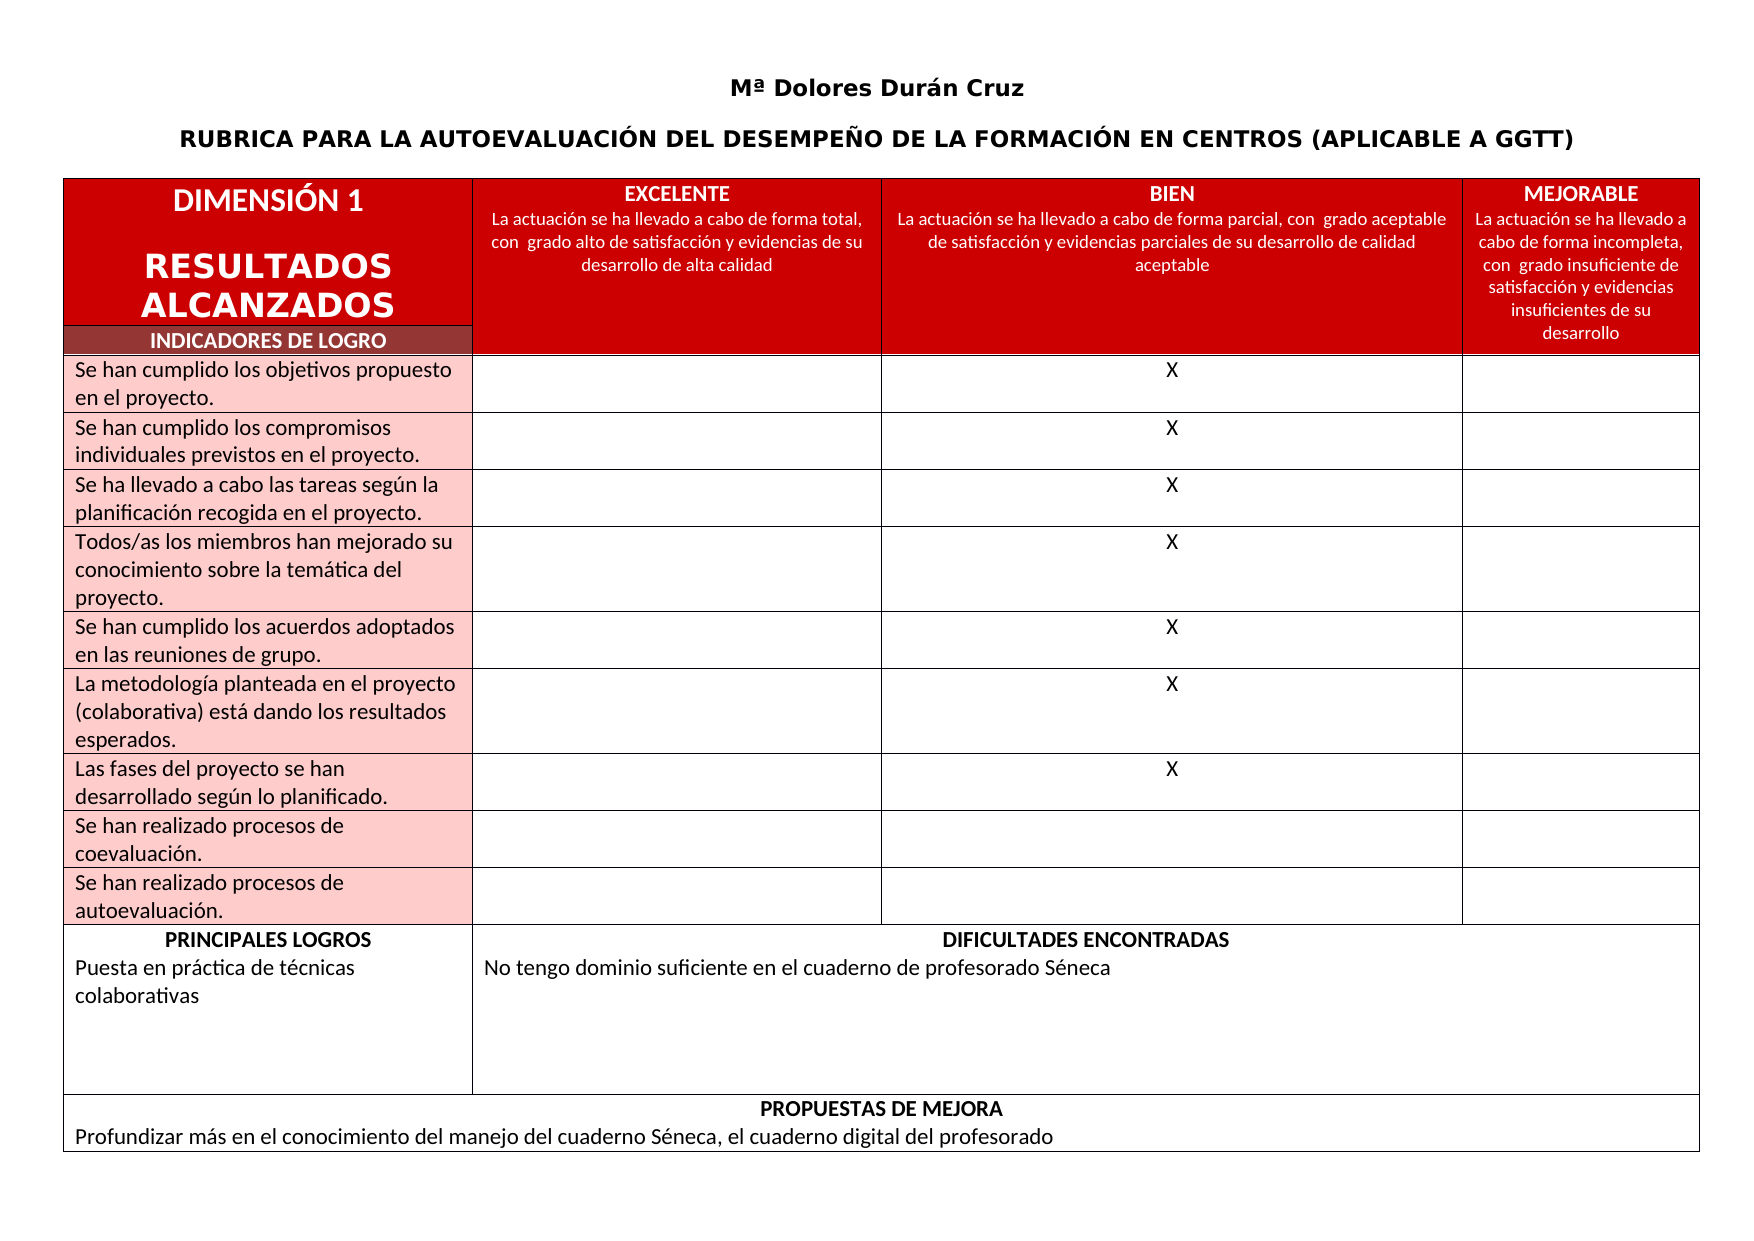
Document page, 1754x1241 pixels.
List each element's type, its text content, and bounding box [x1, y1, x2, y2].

table_cell [1463, 356, 1699, 412]
table_cell X [882, 356, 1462, 412]
table_cell [473, 470, 881, 526]
table_cell [1463, 612, 1699, 668]
table_cell [473, 868, 881, 924]
table_cell PROPUESTAS DE MEJORA Profundizar más en el conocimiento del manejo del cuaderno Séneca, el cuaderno digital del profesorado [64, 1095, 1699, 1151]
table_cell X [882, 669, 1462, 753]
table_cell [473, 527, 881, 611]
table_cell [473, 356, 881, 412]
table_cell [1463, 470, 1699, 526]
table_cell [473, 413, 881, 469]
table_header DIMENSIÓN 1 RESULTADOS ALCANZADOS [64, 179, 472, 325]
table_cell Todos/as los miembros han mejorado su conocimiento sobre la temática del proyecto. [64, 527, 472, 611]
table_cell [473, 754, 881, 810]
table_cell [473, 612, 881, 668]
table_header BIEN La actuación se ha llevado a cabo de forma parcial, con grado aceptable de satisfacción y evidencias parciales de su desarrollo de calidad aceptable [882, 179, 1462, 354]
table_cell [882, 811, 1462, 867]
table_cell La metodología planteada en el proyecto (colaborativa) está dando los resultados esperados. [64, 669, 472, 753]
table_cell X [882, 612, 1462, 668]
table_header MEJORABLE La actuación se ha llevado a cabo de forma incompleta, con grado insuficiente de satisfacción y evidencias insuficientes de su desarrollo [1463, 179, 1699, 354]
text Mª Dolores Durán Cruz [75, 75, 1679, 102]
table_cell [1463, 754, 1699, 810]
table_cell Se ha llevado a cabo las tareas según la planificación recogida en el proyecto. [64, 470, 472, 526]
table_cell [882, 868, 1462, 924]
table_cell Se han cumplido los compromisos individuales previstos en el proyecto. [64, 413, 472, 469]
table_cell DIFICULTADES ENCONTRADAS No tengo dominio suficiente en el cuaderno de profesorado Séneca [473, 925, 1699, 1093]
table_cell Se han cumplido los acuerdos adoptados en las reuniones de grupo. [64, 612, 472, 668]
table_cell [1463, 811, 1699, 867]
table_cell [1463, 413, 1699, 469]
table_cell X [882, 527, 1462, 611]
table_cell X [882, 754, 1462, 810]
table_cell [473, 811, 881, 867]
table_cell PRINCIPALES LOGROS Puesta en práctica de técnicas colaborativas [64, 925, 472, 1093]
table_cell Se han realizado procesos de autoevaluación. [64, 868, 472, 924]
table_cell [1463, 527, 1699, 611]
table_cell INDICADORES DE LOGRO [64, 326, 472, 354]
table_cell X [882, 413, 1462, 469]
text RUBRICA PARA LA AUTOEVALUACIÓN DEL DESEMPEÑO DE LA FORMACIÓN EN CENTROS (APLICABLE A GGTT) [75, 126, 1679, 153]
table_cell [1463, 669, 1699, 753]
table_cell Se han realizado procesos de coevaluación. [64, 811, 472, 867]
table_header EXCELENTE La actuación se ha llevado a cabo de forma total, con grado alto de satisfacción y evidencias de su desarrollo de alta calidad [473, 179, 881, 354]
table_cell [473, 669, 881, 753]
table_cell Las fases del proyecto se han desarrollado según lo planificado. [64, 754, 472, 810]
table_cell X [882, 470, 1462, 526]
table_cell [1463, 868, 1699, 924]
table_cell Se han cumplido los objetivos propuesto en el proyecto. [64, 356, 472, 412]
